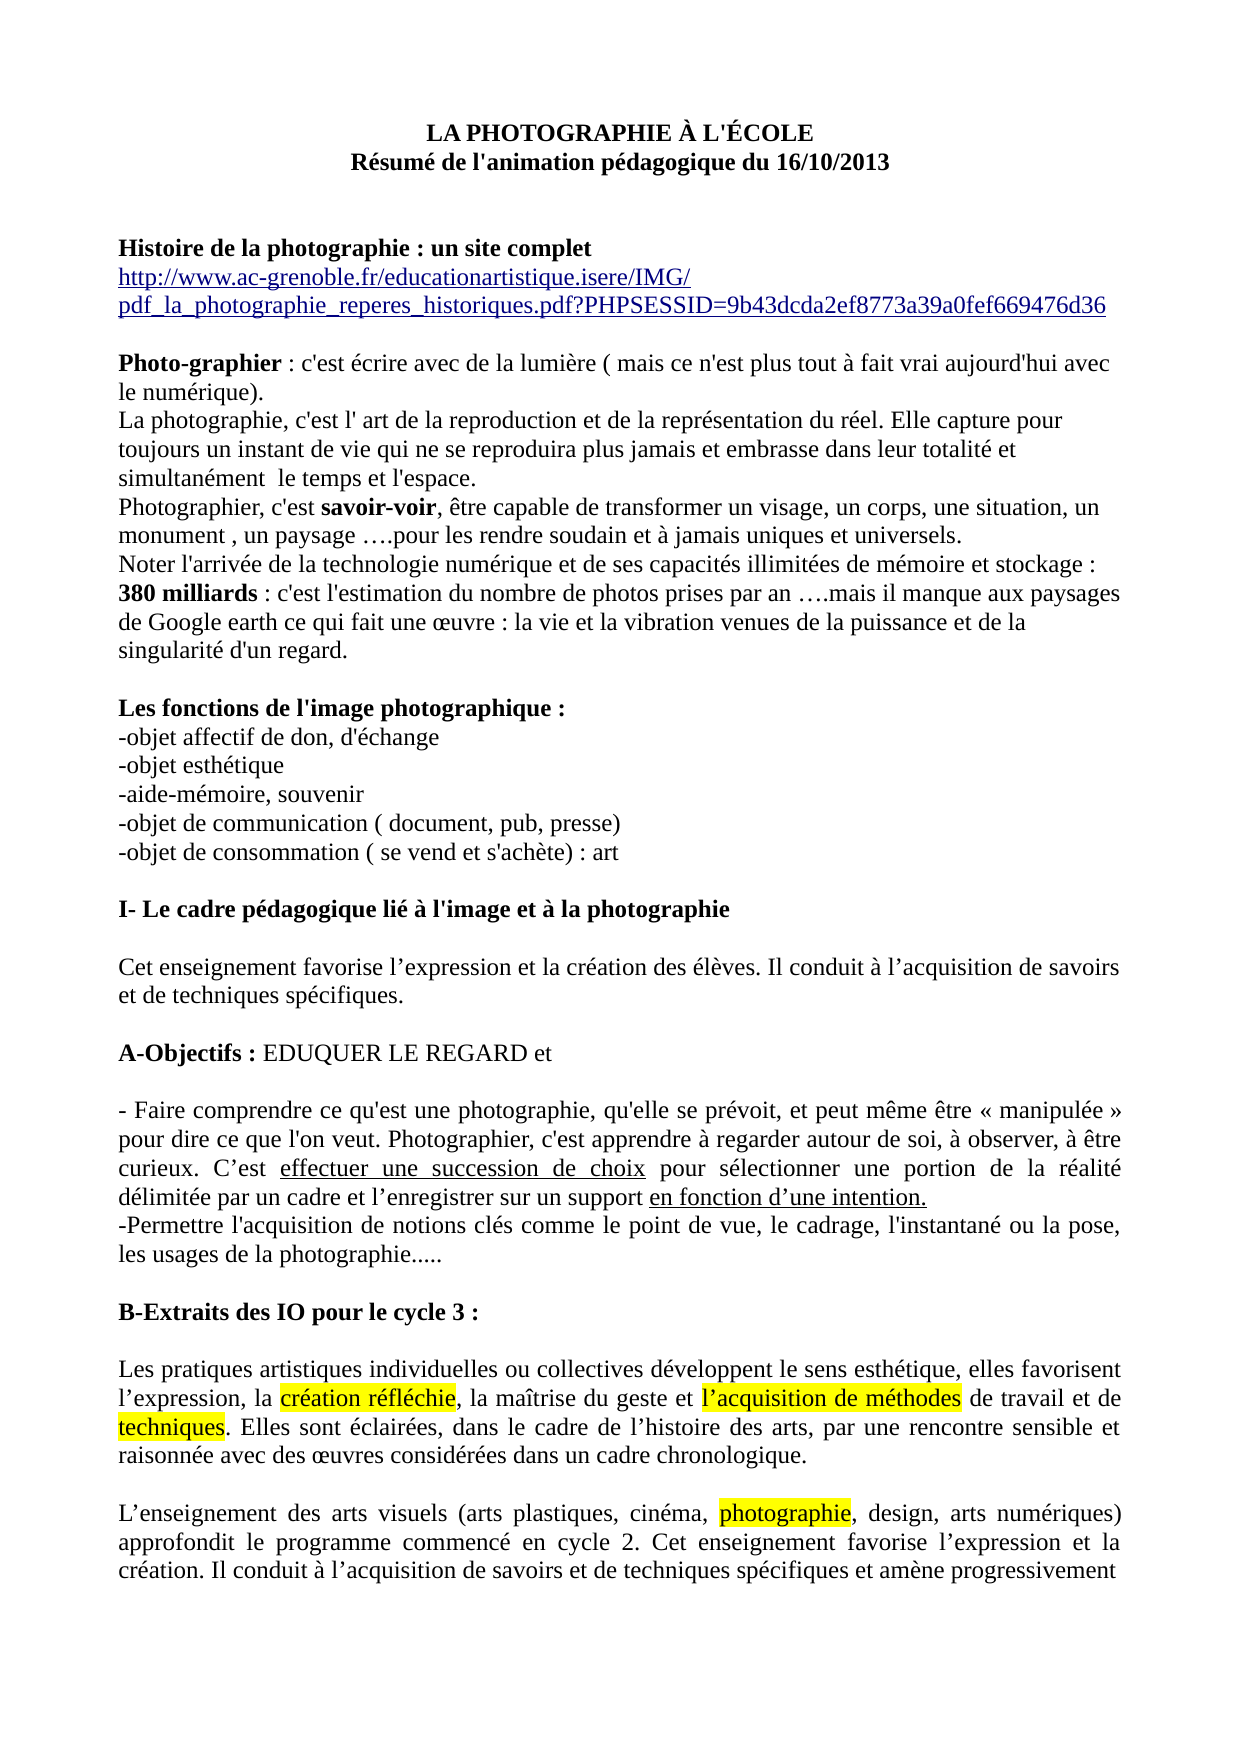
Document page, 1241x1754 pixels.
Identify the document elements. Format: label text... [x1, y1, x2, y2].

text Cet enseignement favorise l’expression et la création des élèves. Il conduit à l’acquisition de savoirs et de techniques spécifiques. [118, 952, 1122, 1009]
text http://www.ac-grenoble.fr/educationartistique.isere/IMG/pdf_la_photographie_reperes_historiques.pdf?PHPSESSID=9b43dcda2ef8773a39a0fef669476d36 [118, 262, 1122, 319]
text -objet de communication ( document, pub, presse) [118, 808, 1122, 837]
text Noter l'arrivée de la technologie numérique et de ses capacités illimitées de mémoire et stockage : 380 milliards : c'est l'estimation du nombre de photos prises par an ….mais il manque aux paysages de Google earth ce qui fait une œuvre : la vie et la vibration venues de la puissance et de la singularité d'un regard. [118, 549, 1122, 664]
text Résumé de l'animation pédagogique du 16/10/2013 [118, 147, 1122, 176]
text Photographier, c'est savoir-voir, être capable de transformer un visage, un corps, une situation, un monument , un paysage ….pour les rendre soudain et à jamais uniques et universels. [118, 492, 1122, 549]
text Histoire de la photographie : un site complet [118, 233, 1122, 262]
text -objet affectif de don, d'échange [118, 722, 1122, 751]
text Photo-graphier : c'est écrire avec de la lumière ( mais ce n'est plus tout à fait vrai aujourd'hui avec le numérique). [118, 348, 1122, 406]
text -objet esthétique [118, 751, 1122, 779]
text A-Objectifs : EDUQUER LE REGARD et [118, 1038, 1122, 1067]
text Les pratiques artistiques individuelles ou collectives développent le sens esthétique, elles favorisent l’expression, la création réfléchie, la maîtrise du geste et l’acquisition de méthodes de travail et de techniques. Elles sont éclairées, dans le cadre de l’histoire des arts, par une rencontre sensible et raisonnée avec des œuvres considérées dans un cadre chronologique. [118, 1354, 1122, 1469]
text B-Extraits des IO pour le cycle 3 : [118, 1297, 1122, 1326]
text I- Le cadre pédagogique lié à l'image et à la photographie [118, 894, 1122, 923]
text La photographie, c'est l' art de la reproduction et de la représentation du réel. Elle capture pour toujours un instant de vie qui ne se reproduira plus jamais et embrasse dans leur totalité et simultanément le temps et l'espace. [118, 406, 1122, 492]
text -objet de consommation ( se vend et s'achète) : art [118, 837, 1122, 866]
text Les fonctions de l'image photographique : [118, 693, 1122, 722]
text -aide-mémoire, souvenir [118, 779, 1122, 808]
text - Faire comprendre ce qu'est une photographie, qu'elle se prévoit, et peut même être « manipulée » pour dire ce que l'on veut. Photographier, c'est apprendre à regarder autour de soi, à observer, à être curieux. C’est effectuer une succession de choix pour sélectionner une portion de la réalité délimitée par un cadre et l’enregistrer sur un support en fonction d’une intention. [118, 1096, 1122, 1211]
text L’enseignement des arts visuels (arts plastiques, cinéma, photographie, design, arts numériques) approfondit le programme commencé en cycle 2. Cet enseignement favorise l’expression et la création. Il conduit à l’acquisition de savoirs et de techniques spécifiques et amène progressivement [118, 1498, 1122, 1584]
text -Permettre l'acquisition de notions clés comme le point de vue, le cadrage, l'instantané ou la pose, les usages de la photographie..... [118, 1211, 1122, 1268]
text LA PHOTOGRAPHIE À L'ÉCOLE [118, 118, 1122, 147]
